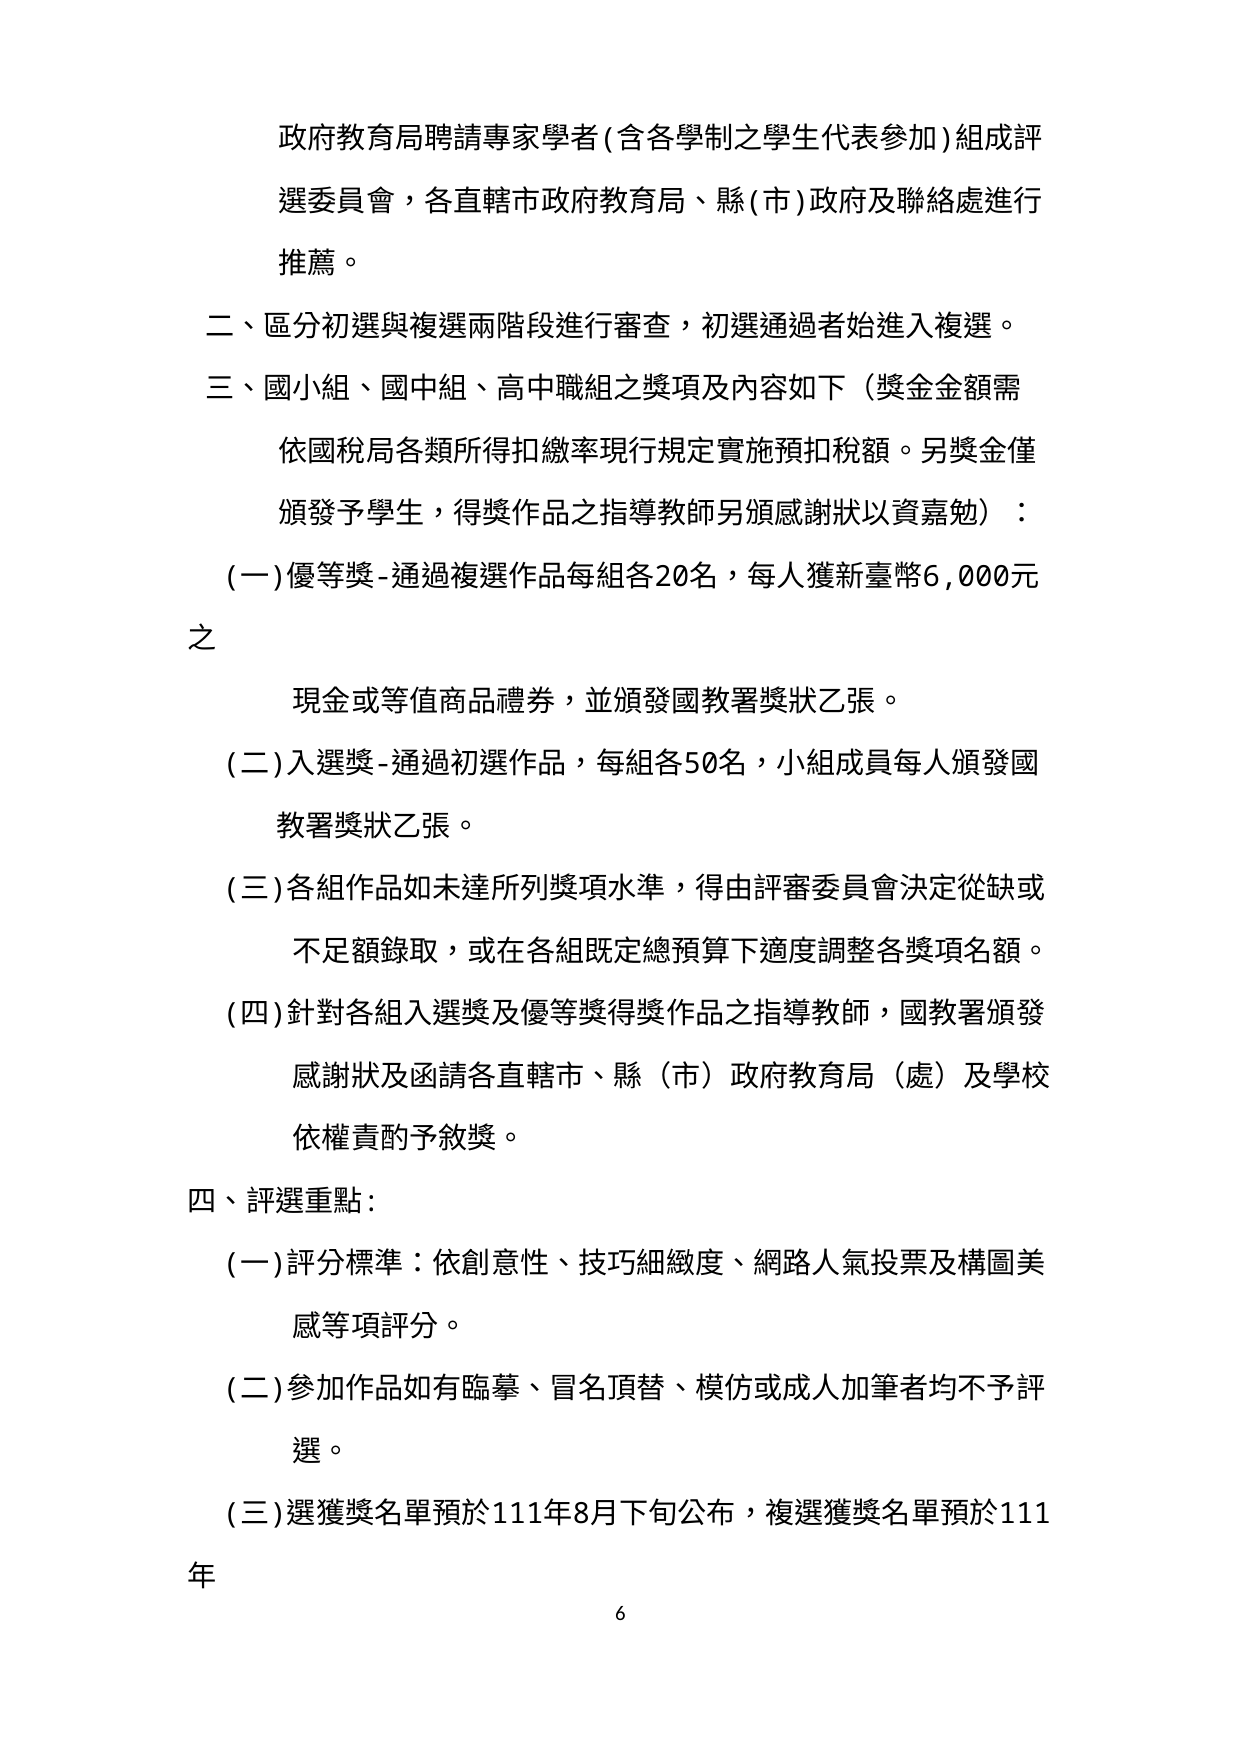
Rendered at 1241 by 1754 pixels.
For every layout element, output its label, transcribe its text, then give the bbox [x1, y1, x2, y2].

text (二)參加作品如有臨摹、冒名頂替、模仿或成人加筆者均不予評 [187, 1344, 1053, 1407]
text 推薦。 [208, 219, 1053, 282]
text 政府教育局聘請專家學者(含各學制之學生代表參加)組成評 [208, 94, 1053, 157]
text 依權責酌予敘獎。 [187, 1094, 1053, 1157]
text 二、區分初選與複選兩階段進行審查，初選通過者始進入複選。 [187, 282, 1053, 344]
text (一)評分標準：依創意性、技巧細緻度、網路人氣投票及構圖美 [187, 1219, 1053, 1282]
text 感等項評分。 [187, 1282, 1053, 1344]
text 選。 [187, 1407, 1053, 1469]
text 現金或等值商品禮券，並頒發國教署獎狀乙張。 [187, 657, 1053, 719]
text (一)優等獎-通過複選作品每組各20名，每人獲新臺幣6,000元之 [187, 532, 1053, 657]
text (四)針對各組入選獎及優等獎得獎作品之指導教師，國教署頒發 [187, 969, 1053, 1032]
text 不足額錄取，或在各組既定總預算下適度調整各獎項名額。 [187, 907, 1053, 969]
text (三)選獲獎名單預於111年8月下旬公布，複選獲獎名單預於111年 [187, 1469, 1053, 1594]
text (二)入選獎-通過初選作品，每組各50名，小組成員每人頒發國教署獎狀乙張。 [187, 719, 1053, 844]
text (三)各組作品如未達所列獎項水準，得由評審委員會決定從缺或 [187, 844, 1053, 907]
text 依國稅局各類所得扣繳率現行規定實施預扣稅額。另獎金僅 [208, 407, 1053, 469]
text 感謝狀及函請各直轄市、縣（市）政府教育局（處）及學校 [187, 1032, 1053, 1094]
text 選委員會，各直轄市政府教育局、縣(市)政府及聯絡處進行 [208, 157, 1053, 219]
text 四、評選重點: [187, 1157, 1053, 1219]
text 頒發予學生，得獎作品之指導教師另頒感謝狀以資嘉勉）： [208, 469, 1053, 532]
text 三、國小組、國中組、高中職組之獎項及內容如下（獎金金額需 [187, 344, 1053, 407]
